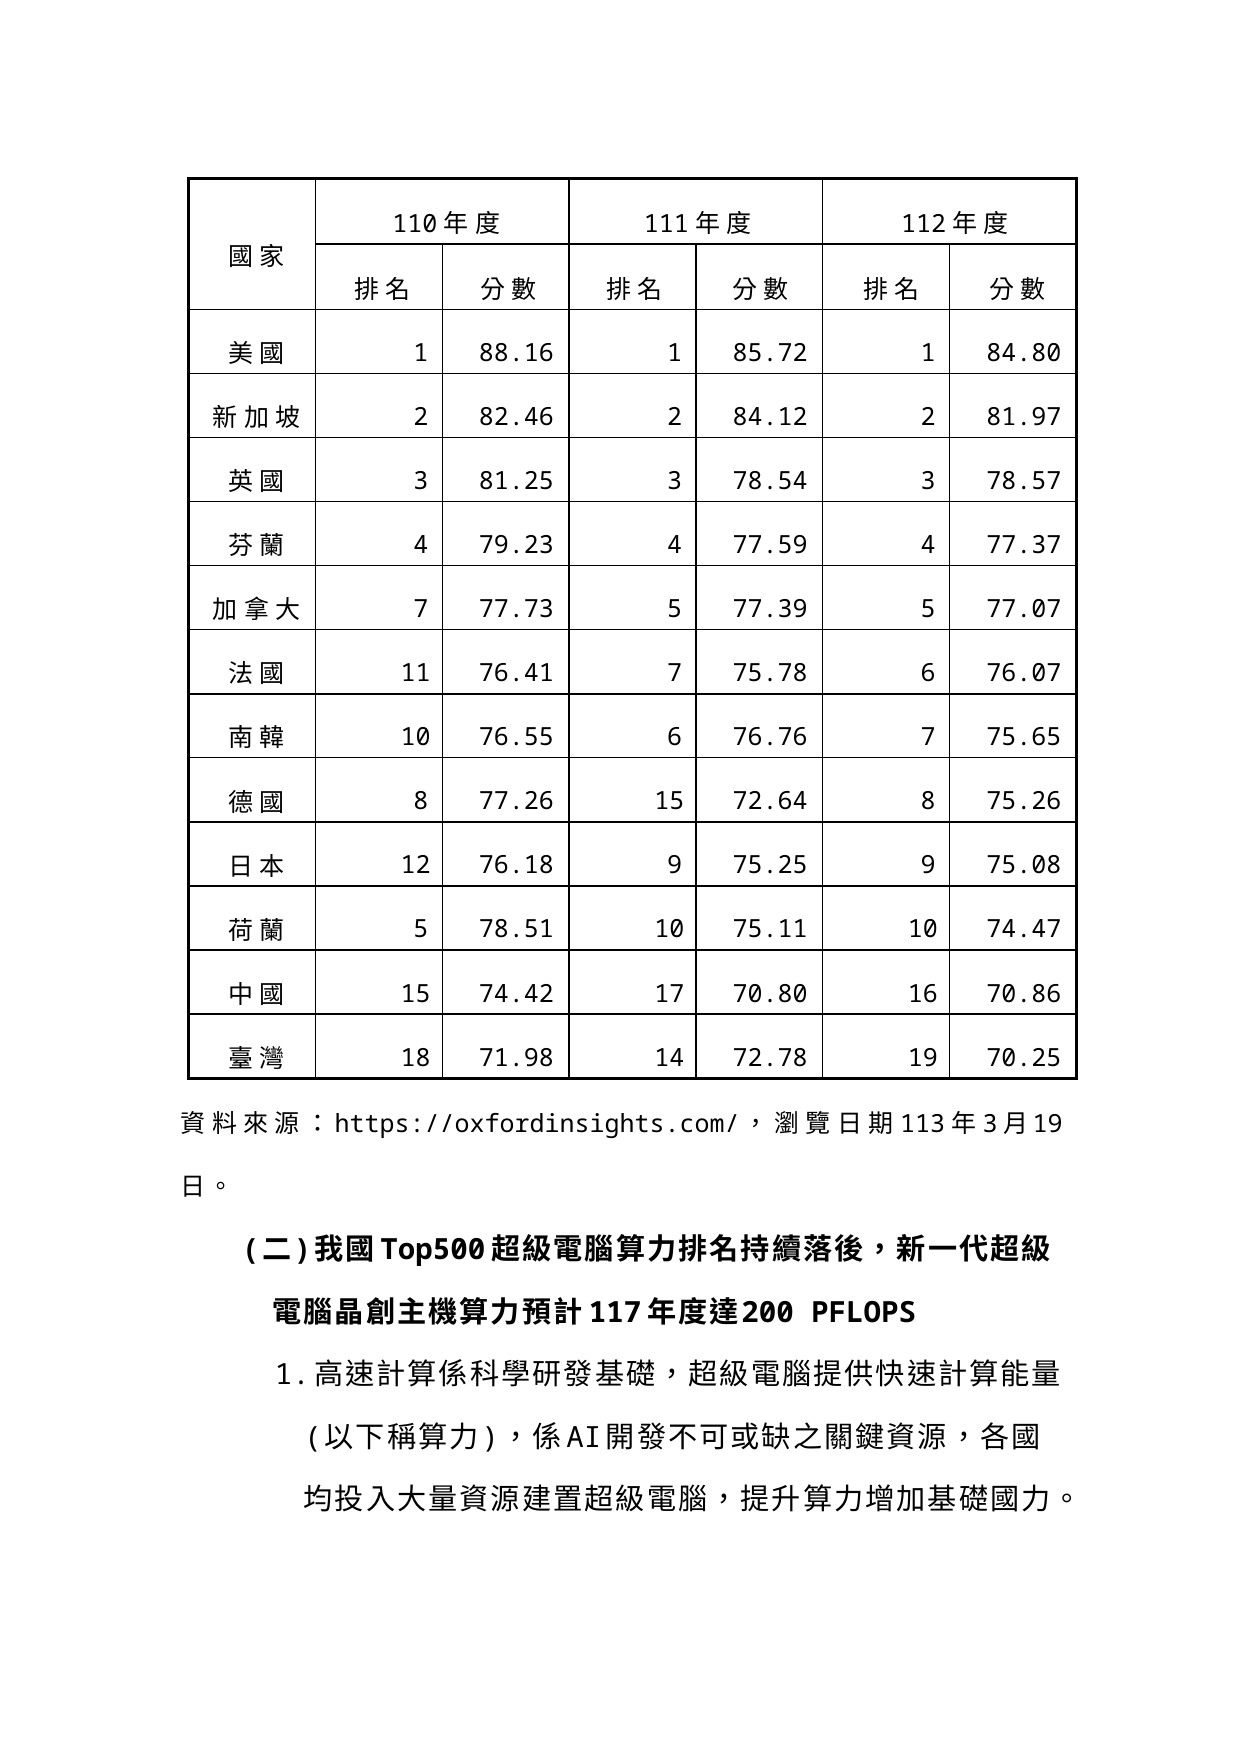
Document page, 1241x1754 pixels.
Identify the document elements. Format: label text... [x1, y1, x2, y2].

table_cell 74.47 [950, 887, 1075, 949]
table_cell 77.73 [443, 566, 568, 629]
table_cell 76.76 [697, 695, 822, 757]
table_cell 70.80 [697, 951, 822, 1013]
table_cell 76.55 [443, 695, 568, 757]
table_cell 77.26 [443, 758, 568, 821]
table_header 111年度 [570, 180, 822, 243]
table_cell 74.42 [443, 951, 568, 1013]
table_cell 1 [823, 310, 949, 372]
table_cell 76.41 [443, 630, 568, 693]
table_cell 臺灣 [190, 1015, 315, 1077]
table_cell 10 [570, 887, 695, 949]
table_cell 16 [823, 951, 949, 1013]
table_cell 10 [823, 887, 949, 949]
table_cell 75.25 [697, 823, 822, 885]
table_cell 5 [316, 887, 442, 949]
table_cell 新加坡 [190, 374, 315, 437]
table_cell 2 [823, 374, 949, 437]
table_cell 5 [823, 566, 949, 629]
table_cell 78.51 [443, 887, 568, 949]
table_cell 79.23 [443, 502, 568, 565]
table_cell 7 [316, 566, 442, 629]
table_cell 分數 [443, 245, 568, 308]
table_cell 分數 [697, 245, 822, 308]
table_cell 77.07 [950, 566, 1075, 629]
table_cell 19 [823, 1015, 949, 1077]
table_cell 75.11 [697, 887, 822, 949]
table_cell 7 [570, 630, 695, 693]
table_cell 南韓 [190, 695, 315, 757]
table_cell 排名 [823, 245, 949, 308]
table_header 國家 [190, 180, 315, 308]
table_cell 6 [570, 695, 695, 757]
table_cell 78.57 [950, 438, 1075, 501]
table_cell 11 [316, 630, 442, 693]
table_cell 71.98 [443, 1015, 568, 1077]
table_cell 3 [823, 438, 949, 501]
table_cell 7 [823, 695, 949, 757]
table_cell 85.72 [697, 310, 822, 372]
table_cell 81.97 [950, 374, 1075, 437]
table_cell 77.59 [697, 502, 822, 565]
table_cell 排名 [570, 245, 695, 308]
table_cell 84.12 [697, 374, 822, 437]
table_cell 12 [316, 823, 442, 885]
table_cell 77.39 [697, 566, 822, 629]
table_cell 88.16 [443, 310, 568, 372]
table_cell 德國 [190, 758, 315, 821]
table_cell 75.78 [697, 630, 822, 693]
table_cell 1 [316, 310, 442, 372]
table_cell 美國 [190, 310, 315, 372]
table_cell 76.18 [443, 823, 568, 885]
table_cell 法國 [190, 630, 315, 693]
table_cell 2 [316, 374, 442, 437]
table_cell 3 [570, 438, 695, 501]
table_cell 4 [316, 502, 442, 565]
table_cell 荷蘭 [190, 887, 315, 949]
table_cell 72.64 [697, 758, 822, 821]
table_cell 4 [570, 502, 695, 565]
table_cell 4 [823, 502, 949, 565]
table_cell 英國 [190, 438, 315, 501]
table_cell 70.25 [950, 1015, 1075, 1077]
table_cell 75.26 [950, 758, 1075, 821]
table_cell 10 [316, 695, 442, 757]
table_cell 72.78 [697, 1015, 822, 1077]
text 1.高速計算係科學研發基礎，超級電腦提供快速計算能量(以下稱算力)，係AI開發不可或缺之關鍵資源，各國均投入大量資源建置超級電腦，提升算力增加基礎國力。據世界各國超級電腦總算力排名情形顯示(詳表2)，總算力排名前3國家分別為美國(4,404.12PFLOPS)、日本(672.09PFLOPS)、芬蘭(391.39 PFLOPS)，臺灣為第17位(53.9PFLOPS)，美國總算力為臺灣之81.71倍；而美國超級電腦數量為169座亦為世界第1，為臺灣6座之28.17倍。至算力最快之超級電腦前3名均為美國擁有，分別為Frontier(1,206 PFLOPS)、Aurora(1,012 PFLOPS)及Eagle(561.2 PFLOPS)，目前臺灣算力最快者為輝達公司建置之TAIPEI-1(22.3 PFLOPS，38名)，而國科會所建置為台灣AI運算主機之臺灣杉2號(9 PFLOPS)排名則由107年11月之第20名，持續下滑至113年6月之第106名(詳表3)。 [266, 1330, 1063, 1518]
table_cell 82.46 [443, 374, 568, 437]
table_cell 77.37 [950, 502, 1075, 565]
table_header 110年度 [316, 180, 568, 243]
table_cell 70.86 [950, 951, 1075, 1013]
table_cell 18 [316, 1015, 442, 1077]
table_cell 1 [570, 310, 695, 372]
table_header 112年度 [823, 180, 1075, 243]
table_cell 84.80 [950, 310, 1075, 372]
table_cell 5 [570, 566, 695, 629]
table_cell 76.07 [950, 630, 1075, 693]
table_cell 15 [316, 951, 442, 1013]
table_cell 中國 [190, 951, 315, 1013]
table_cell 3 [316, 438, 442, 501]
table_cell 9 [570, 823, 695, 885]
table_cell 6 [823, 630, 949, 693]
table_cell 加拿大 [190, 566, 315, 629]
table_cell 8 [823, 758, 949, 821]
table_cell 9 [823, 823, 949, 885]
table_cell 17 [570, 951, 695, 1013]
table_cell 81.25 [443, 438, 568, 501]
table_cell 75.08 [950, 823, 1075, 885]
text (二)我國Top500超級電腦算力排名持續落後，新一代超級電腦晶創主機算力預計117年度達200 PFLOPS [236, 1205, 1063, 1330]
table_cell 芬蘭 [190, 502, 315, 565]
table_cell 2 [570, 374, 695, 437]
table_cell 78.54 [697, 438, 822, 501]
table_cell 排名 [316, 245, 442, 308]
text 資料來源：https://oxfordinsights.com/，瀏覽日期113年3月19日。 [177, 1080, 1063, 1205]
table_cell 14 [570, 1015, 695, 1077]
table_cell 分數 [950, 245, 1075, 308]
table_cell 8 [316, 758, 442, 821]
table_cell 日本 [190, 823, 315, 885]
table_cell 15 [570, 758, 695, 821]
table_cell 75.65 [950, 695, 1075, 757]
